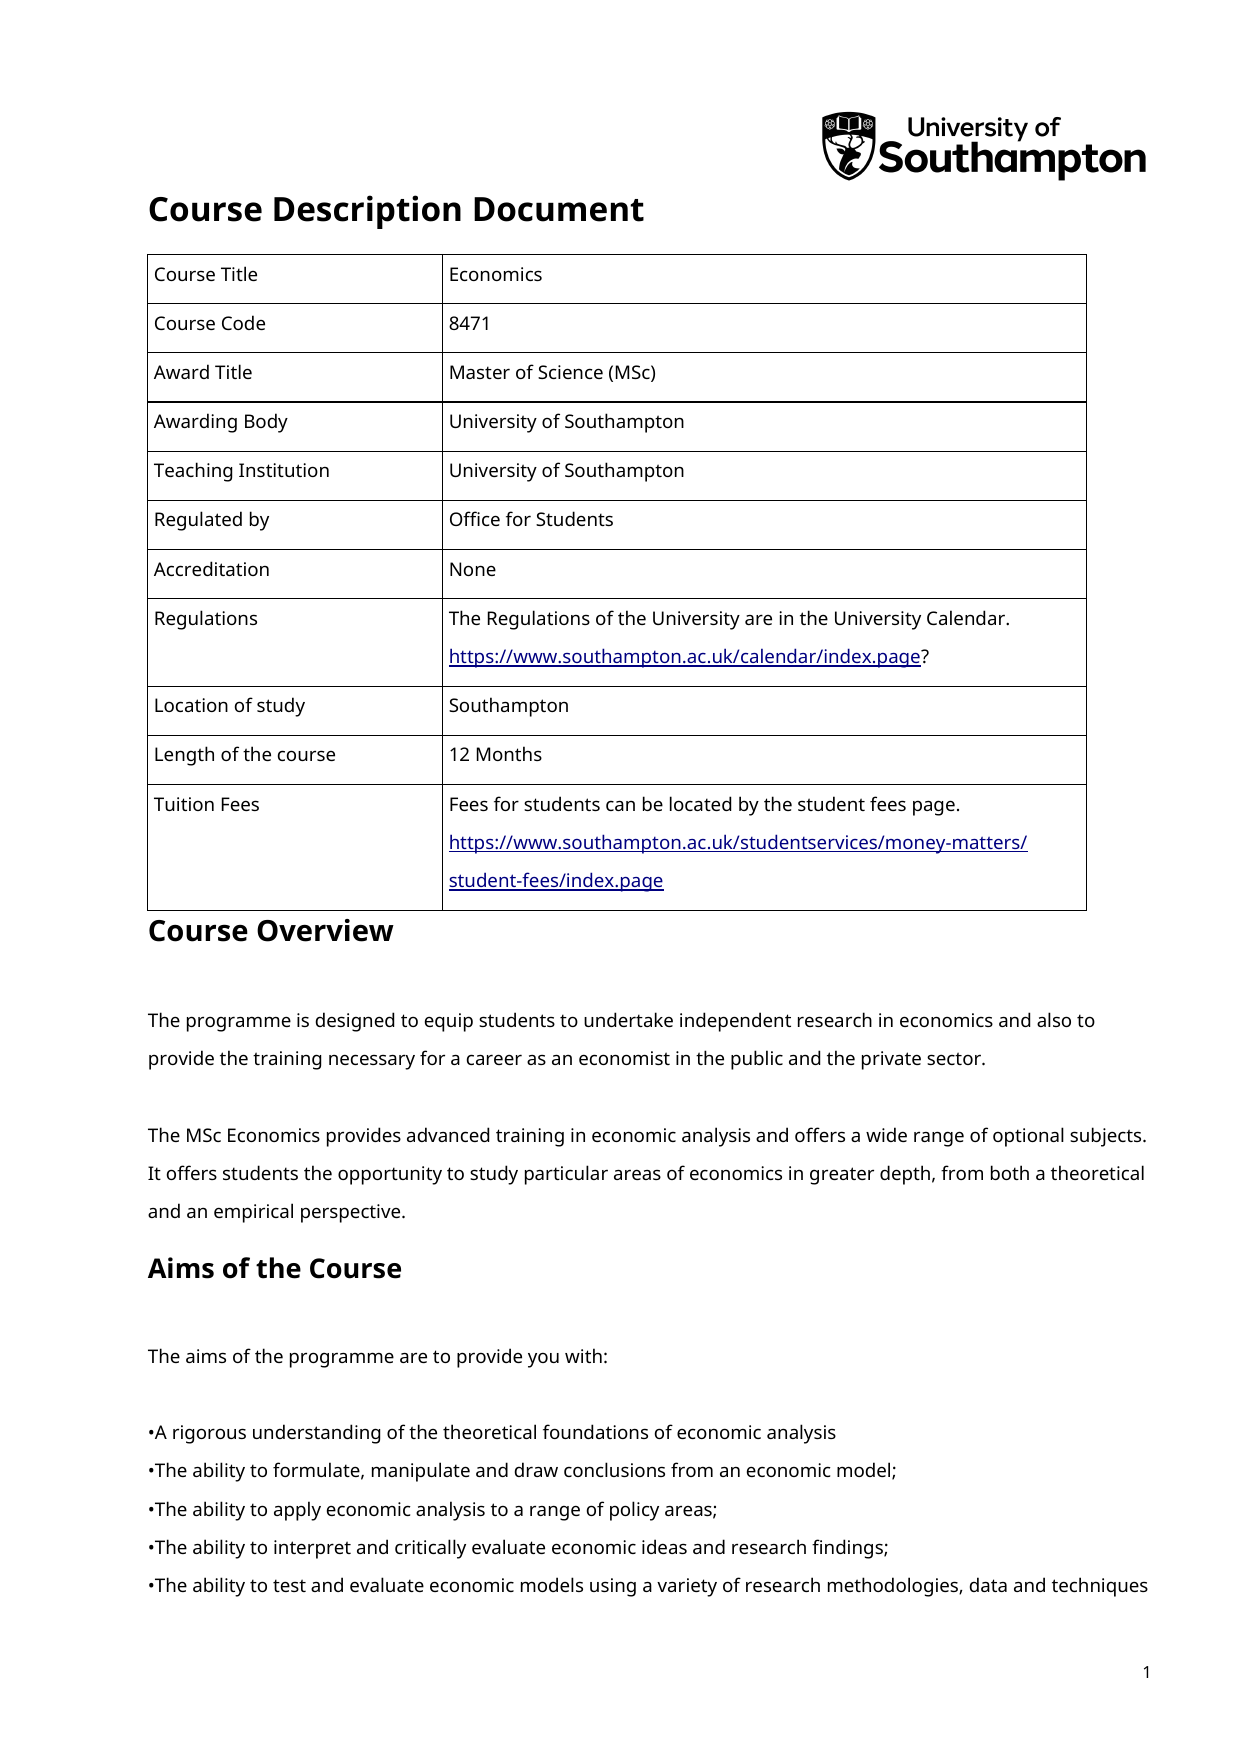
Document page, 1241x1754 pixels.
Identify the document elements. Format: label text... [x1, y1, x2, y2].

table_cell 8471 [443, 304, 1086, 352]
table_cell The Regulations of the University are in the University Calendar. https://www.southampton.ac.uk/calendar/index.page? [443, 599, 1086, 686]
text The programme is designed to equip students to undertake independent research in economics and also to provide the training necessary for a career as an economist in the public and the private sector. The MSc Economics provides advanced training in economic analysis and offers a wide range of optional subjects. It offers students the opportunity to study particular areas of economics in greater depth, from both a theoretical and an empirical perspective. [148, 1007, 1152, 1224]
table_cell Fees for students can be located by the student fees page. https://www.southampton.ac.uk/studentservices/money-matters/student-fees/index.page [443, 785, 1086, 909]
subtitle Aims of the Course [148, 1249, 1152, 1286]
table_cell Regulations [148, 599, 442, 686]
table_cell 12 Months [443, 736, 1086, 784]
subtitle Course Description Document [148, 186, 1152, 231]
table_cell Course Code [148, 304, 442, 352]
table_cell Tuition Fees [148, 785, 442, 909]
table_header Course Title [148, 255, 442, 303]
table_cell None [443, 550, 1086, 598]
table_header Economics [443, 255, 1086, 303]
table_cell University of Southampton [443, 452, 1086, 500]
table_cell Location of study [148, 687, 442, 735]
table_cell Length of the course [148, 736, 442, 784]
table_cell Southampton [443, 687, 1086, 735]
table_cell Accreditation [148, 550, 442, 598]
table_cell University of Southampton [443, 403, 1086, 451]
table_cell Office for Students [443, 501, 1086, 549]
table_cell Master of Science (MSc) [443, 353, 1086, 401]
subtitle Course Overview [148, 911, 1152, 950]
table_cell Teaching Institution [148, 452, 442, 500]
table_cell Awarding Body [148, 403, 442, 451]
table_cell Award Title [148, 353, 442, 401]
table_cell Regulated by [148, 501, 442, 549]
text The aims of the programme are to provide you with: •A rigorous understanding of the theoretical foundations of economic analysis •The ability to formulate, manipulate and draw conclusions from an economic model; •The ability to apply economic analysis to a range of policy areas; •The ability to interpret and critically evaluate economic ideas and research findings; •The ability to test and evaluate economic models using a variety of research methodologies, data and techniques [148, 1343, 1152, 1598]
